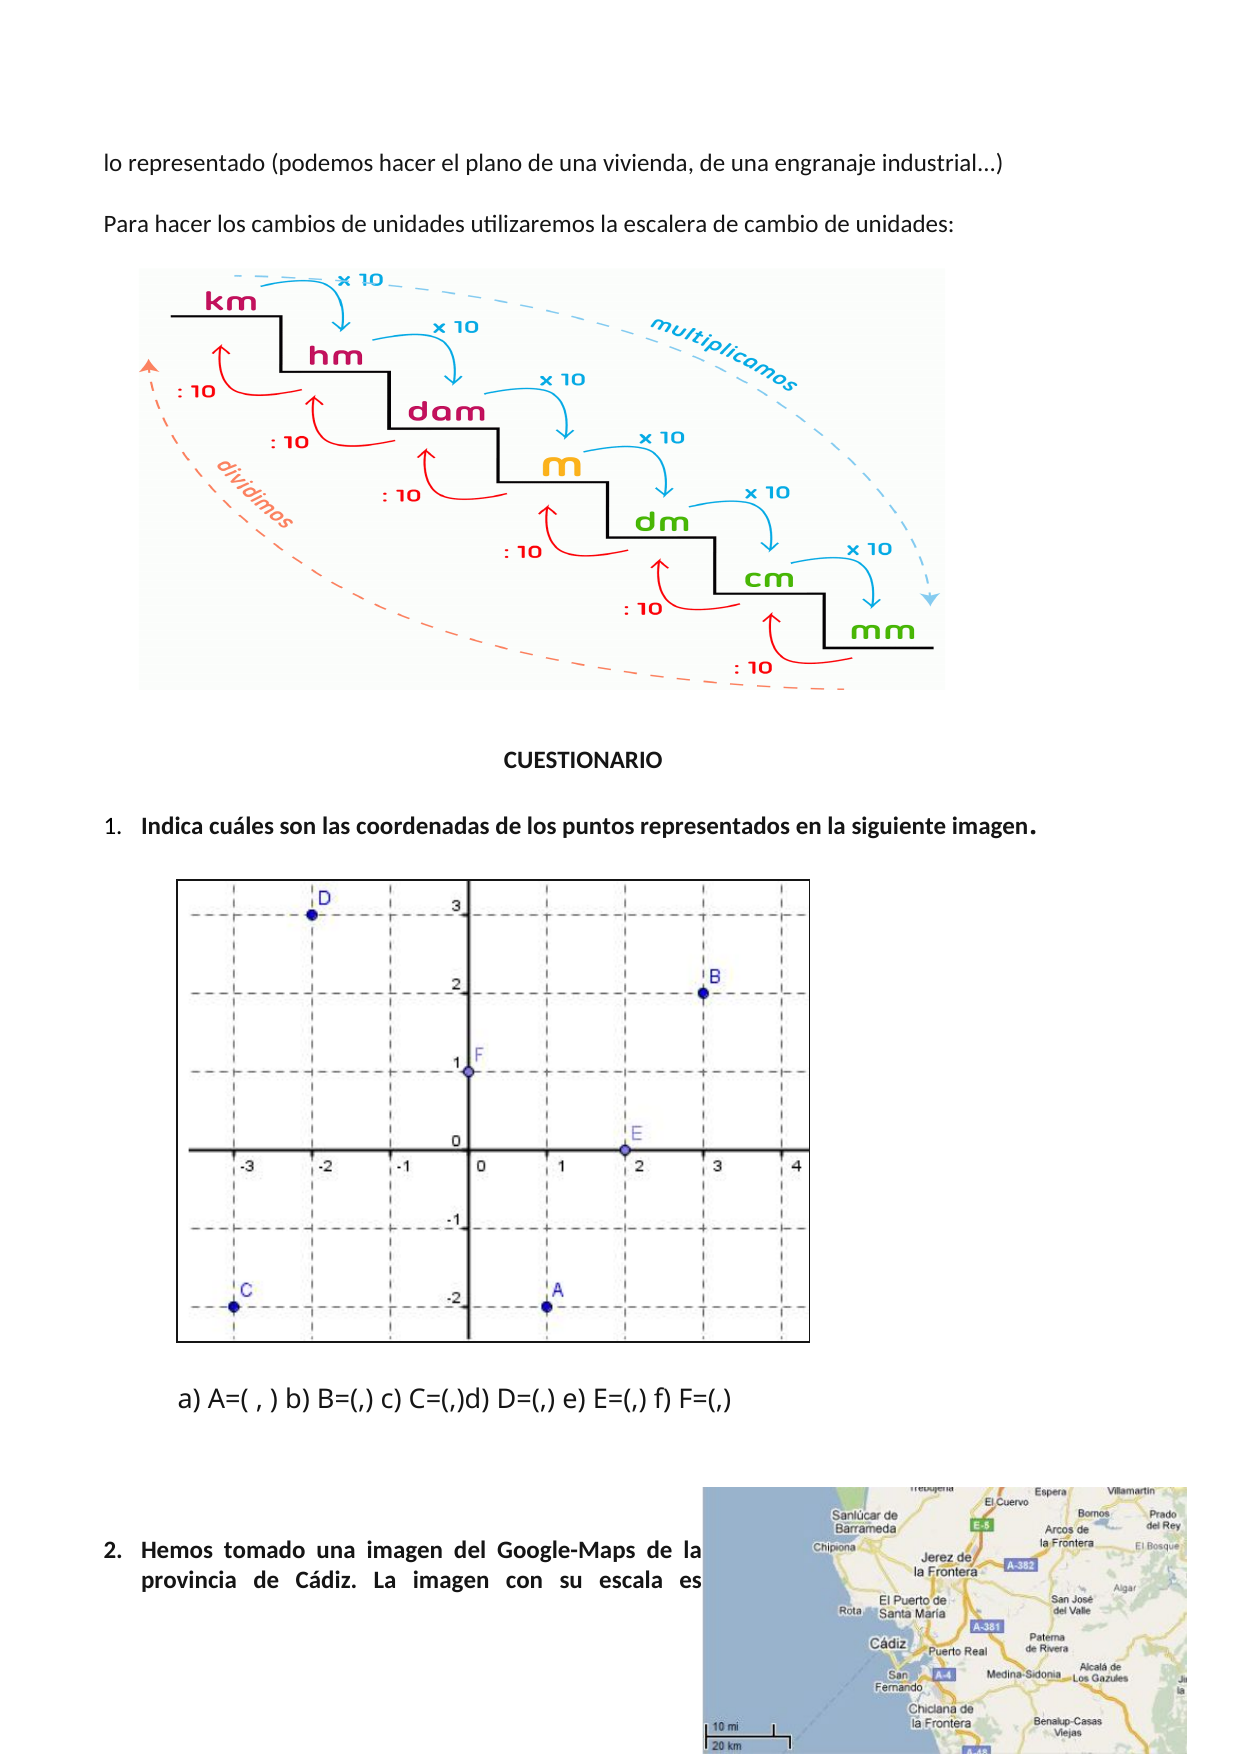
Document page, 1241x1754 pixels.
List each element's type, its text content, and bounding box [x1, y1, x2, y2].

list Hemos tomado una imagen del Google-Maps de la provincia de Cádiz. La imagen con su escala es lasiguiente (Nota: hemos medido en centímetro el trozo que nos indica 20 km, y hemos medido 2 cm): [177, 1534, 702, 1595]
table_header [178, 881, 188, 1341]
text lo representado (podemos hacer el plano de una vivienda, de una engranaje industrial...) [103, 148, 1063, 178]
list Indica cuáles son las coordenadas de los puntos representados en la siguiente imagen. [177, 805, 1063, 842]
text Para hacer los cambios de unidades utilizaremos la escalera de cambio de unidades: [103, 209, 1063, 239]
text a) A=( , ) b) B=(,) c) C=(,)d) D=(,) e) E=(,) f) F=(,) [177, 1379, 1063, 1416]
text CUESTIONARIO [103, 744, 1063, 774]
